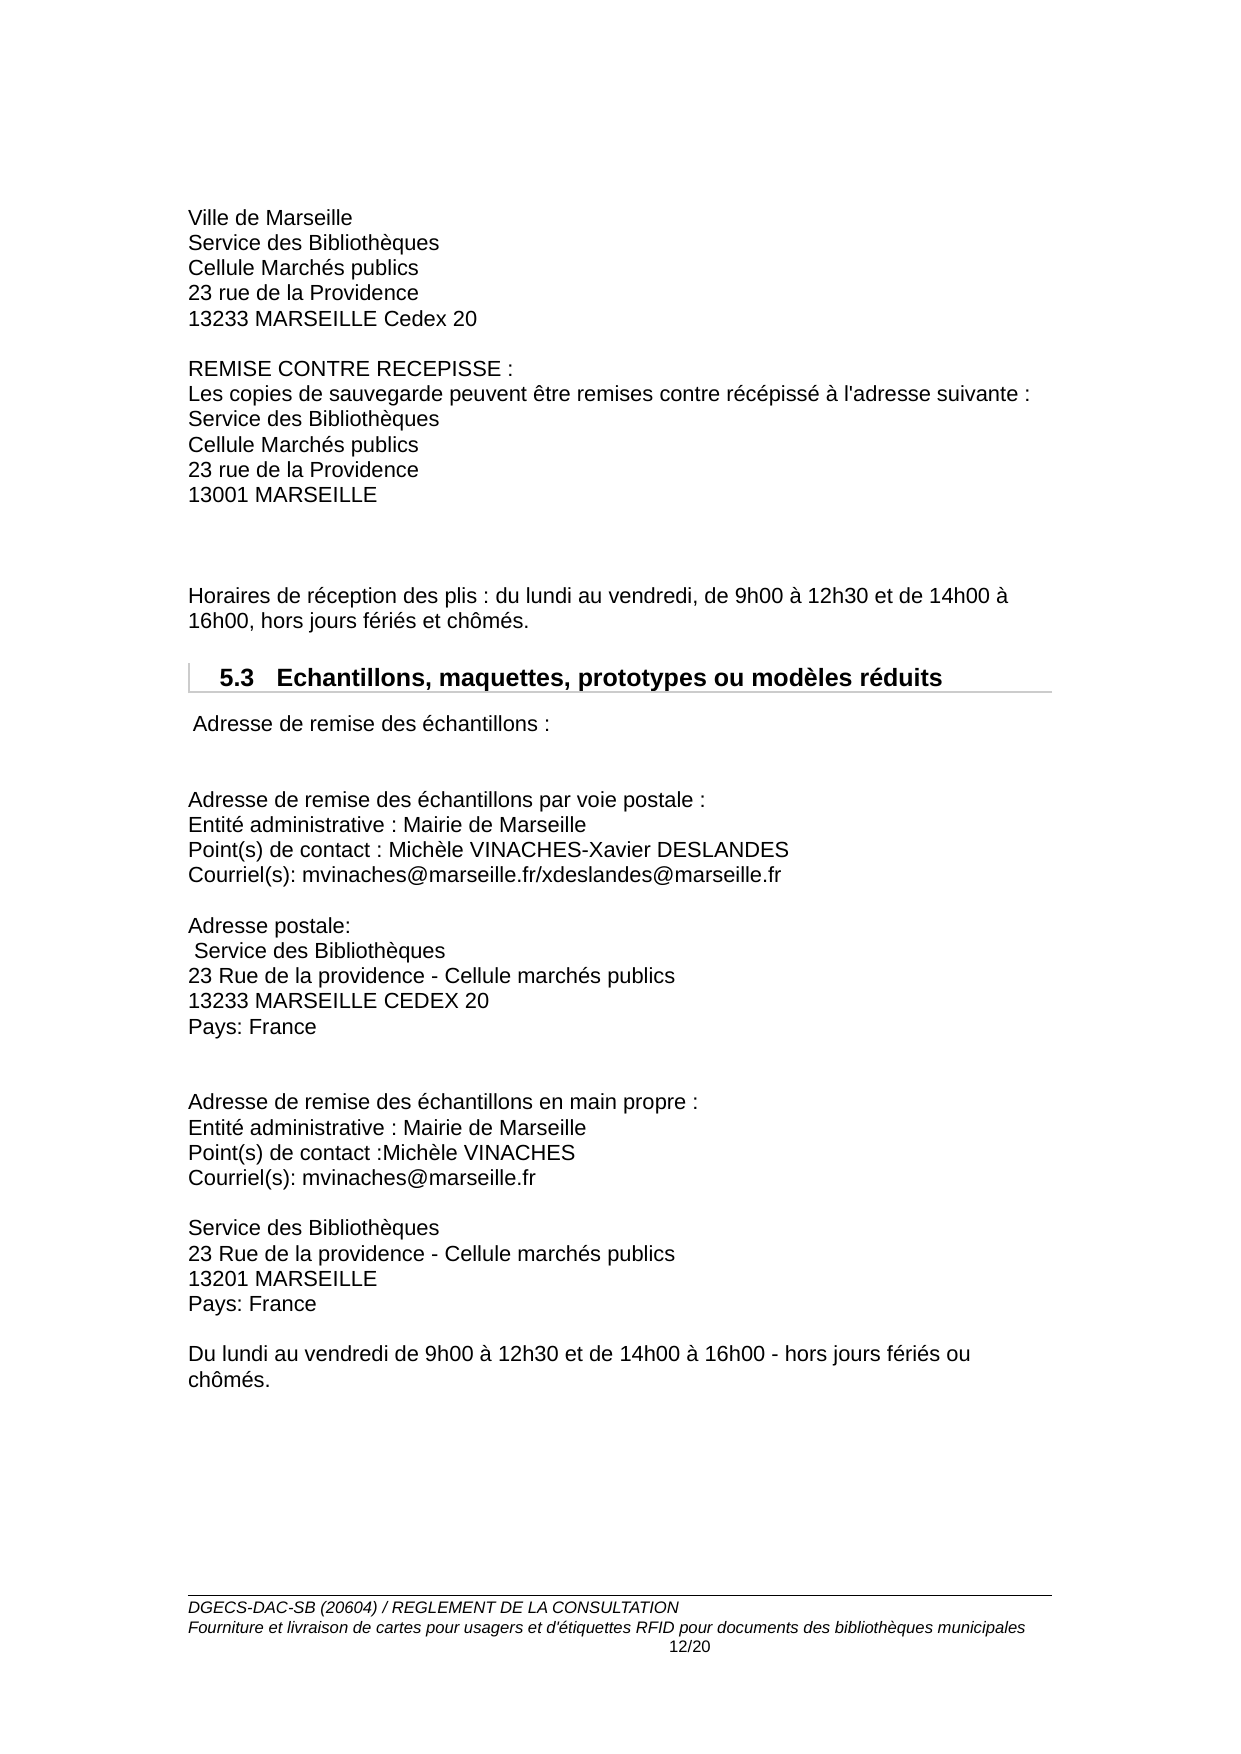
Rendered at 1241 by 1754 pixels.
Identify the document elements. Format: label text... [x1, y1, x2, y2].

text Adresse de remise des échantillons par voie postale : [188, 787, 1052, 812]
text Cellule Marchés publics [188, 255, 1052, 280]
text Adresse de remise des échantillons en main propre : [188, 1089, 1052, 1114]
text Horaires de réception des plis : du lundi au vendredi, de 9h00 à 12h30 et de 14h00 à 16h00, hors jours fériés et chômés. [188, 583, 1052, 633]
text Service des Bibliothèques [188, 230, 1052, 255]
text 23 Rue de la providence - Cellule marchés publics [188, 1241, 1052, 1266]
text Du lundi au vendredi de 9h00 à 12h30 et de 14h00 à 16h00 - hors jours fériés ou chômés. [188, 1341, 1052, 1392]
text Service des Bibliothèques [188, 406, 1052, 431]
text Entité administrative : Mairie de Marseille [188, 812, 1052, 837]
text Ville de Marseille [188, 204, 1052, 230]
text 23 rue de la Providence [188, 457, 1052, 482]
text 13233 MARSEILLE Cedex 20 [188, 305, 1052, 331]
text 23 Rue de la providence - Cellule marchés publics [188, 963, 1052, 988]
text Cellule Marchés publics [188, 431, 1052, 457]
text Service des Bibliothèques [188, 938, 1052, 963]
text Les copies de sauvegarde peuvent être remises contre récépissé à l'adresse suivante : [188, 381, 1052, 406]
subtitle Echantillons, maquettes, prototypes ou modèles réduits [190, 663, 1052, 691]
text Courriel(s): mvinaches@marseille.fr [188, 1165, 1052, 1190]
text 13201 MARSEILLE [188, 1266, 1052, 1291]
text REMISE CONTRE RECEPISSE : [188, 356, 1052, 381]
text Point(s) de contact : Michèle VINACHES-Xavier DESLANDES [188, 837, 1052, 862]
text 13001 MARSEILLE [188, 482, 1052, 507]
text Pays: France [188, 1291, 1052, 1316]
text Point(s) de contact :Michèle VINACHES [188, 1140, 1052, 1165]
text Adresse postale: [188, 913, 1052, 938]
text Adresse de remise des échantillons : [188, 711, 1052, 736]
text Entité administrative : Mairie de Marseille [188, 1114, 1052, 1140]
text Courriel(s): mvinaches@marseille.fr/xdeslandes@marseille.fr [188, 862, 1052, 888]
text 23 rue de la Providence [188, 280, 1052, 305]
text Service des Bibliothèques [188, 1215, 1052, 1241]
text 13233 MARSEILLE CEDEX 20 [188, 988, 1052, 1014]
text Pays: France [188, 1014, 1052, 1039]
